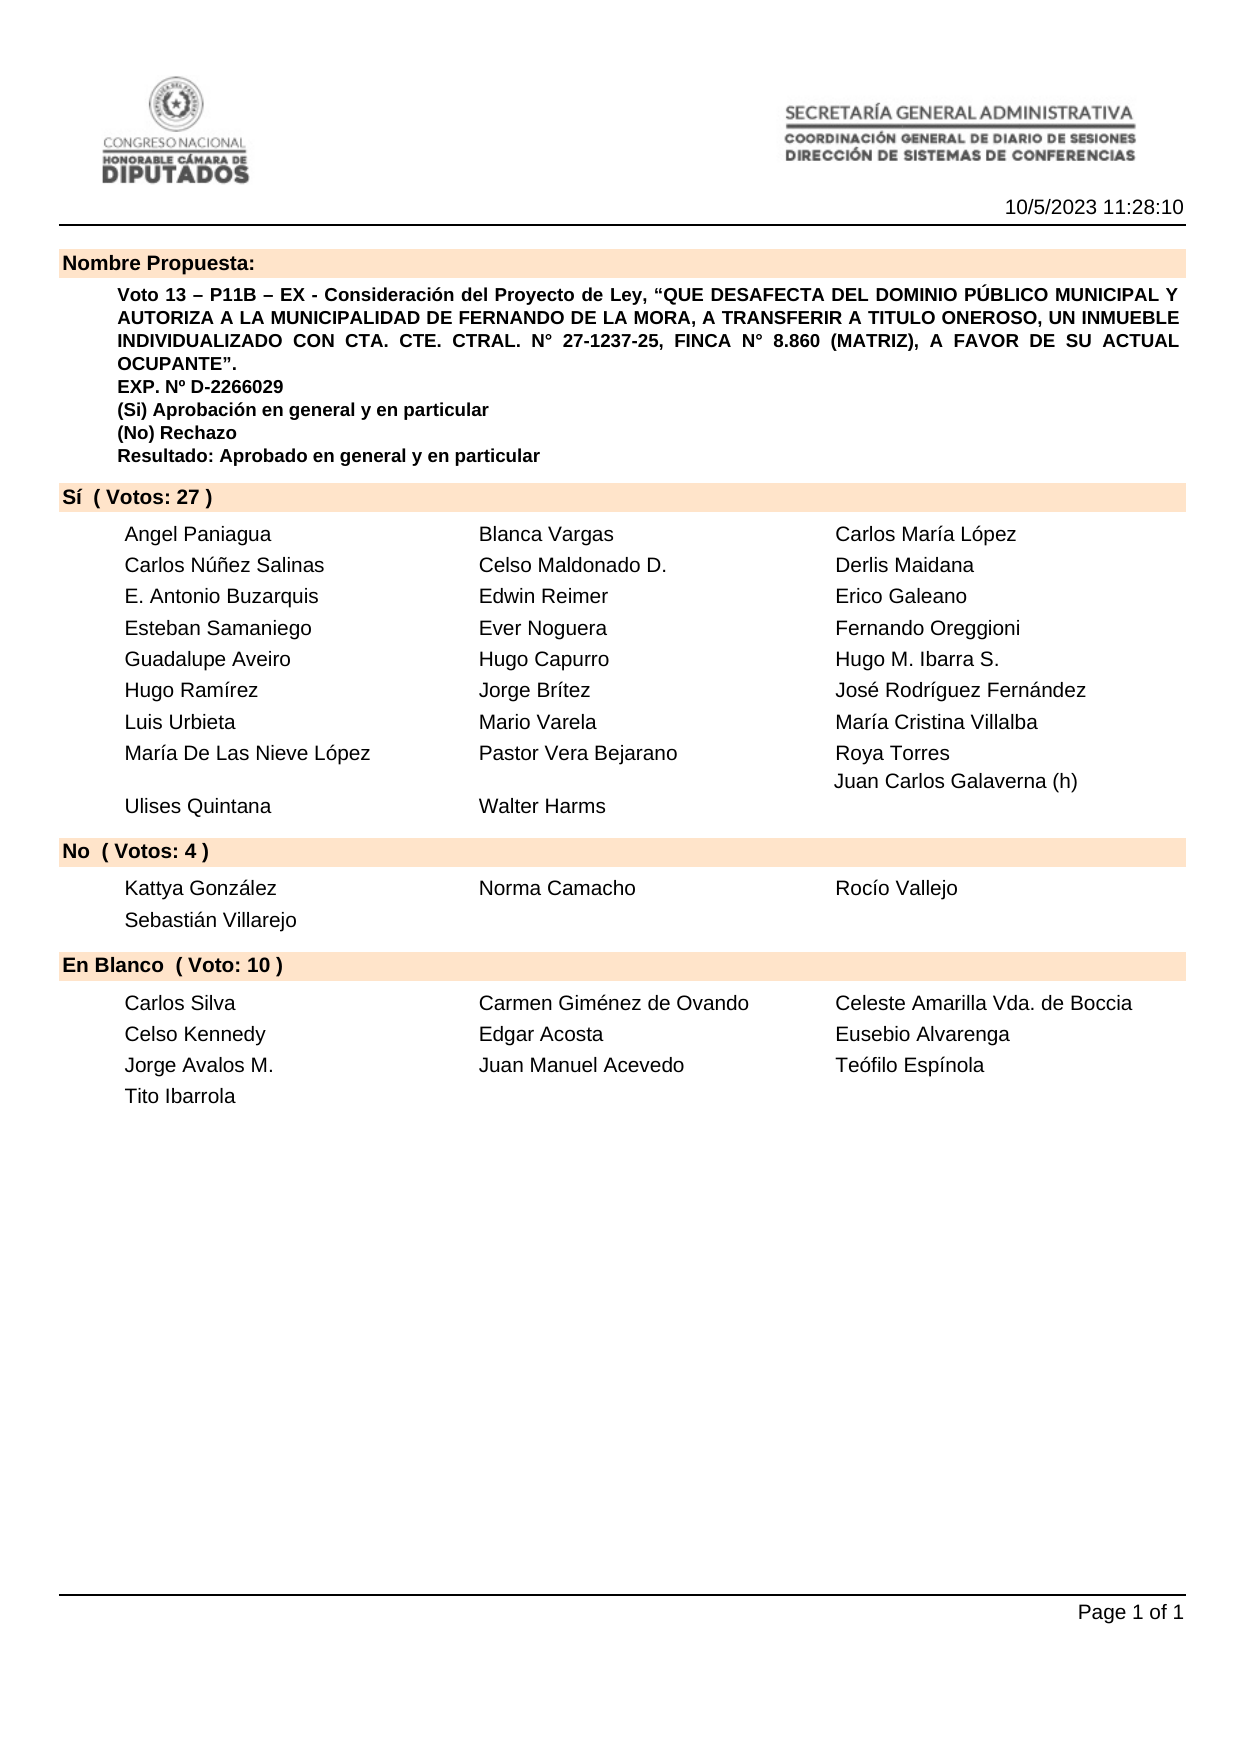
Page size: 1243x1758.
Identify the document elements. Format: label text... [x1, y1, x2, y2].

table_cell Esteban Samaniego [121, 615, 461, 643]
table_cell [59, 867, 1186, 875]
table_cell [461, 1200, 475, 1229]
table_cell Teófilo Espínola [832, 1052, 1172, 1080]
table_cell [816, 989, 832, 1018]
table_cell [816, 1294, 832, 1323]
table_cell [1172, 989, 1186, 1018]
table_cell Erico Galeano [832, 583, 1172, 612]
table_cell [461, 1388, 475, 1417]
table_cell [59, 615, 121, 643]
table_cell [816, 709, 832, 737]
table_cell [1172, 583, 1186, 612]
table_cell [832, 1138, 1172, 1166]
table_cell [59, 1263, 121, 1291]
table_cell [816, 906, 832, 935]
table_cell [59, 677, 121, 706]
table_cell Mario Varela [475, 709, 816, 737]
table_cell [475, 1448, 816, 1594]
table_cell Carlos Silva [121, 989, 461, 1018]
table_cell [461, 1326, 475, 1354]
table_cell Page 1 of 1 [828, 1599, 1186, 1633]
table_cell [1172, 615, 1186, 643]
table_cell Walter Harms [475, 793, 816, 821]
table_cell Juan Manuel Acevedo [475, 1052, 816, 1080]
table_cell [816, 821, 832, 838]
table_cell [461, 552, 475, 580]
table_cell [832, 1326, 1172, 1354]
table_cell [121, 821, 461, 838]
table_cell [59, 821, 121, 838]
table_cell [816, 1420, 832, 1448]
table_cell [475, 1326, 816, 1354]
table_cell [816, 740, 832, 768]
table_cell [59, 520, 121, 549]
table_cell Hugo Capurro [475, 646, 816, 674]
table_cell [59, 906, 121, 935]
table_cell [832, 1357, 1172, 1385]
table_cell [461, 793, 475, 821]
table_cell [461, 821, 475, 838]
table_cell Ever Noguera [475, 615, 816, 643]
table_cell Hugo Ramírez [121, 677, 461, 706]
table_cell [121, 935, 461, 952]
table_cell [59, 1326, 121, 1354]
table_cell [1172, 552, 1186, 580]
table_cell [816, 1112, 832, 1129]
table_cell [1172, 646, 1186, 674]
table_cell [816, 1169, 832, 1197]
table_cell Sebastián Villarejo [121, 906, 461, 935]
table_cell [59, 1200, 121, 1229]
table_cell [461, 1083, 475, 1112]
table_cell [121, 1294, 461, 1323]
table_header [59, 190, 651, 223]
table_cell [832, 906, 1172, 935]
table_cell [121, 1420, 461, 1448]
table_cell [461, 740, 475, 768]
table_cell [59, 1021, 121, 1049]
table_header Voto 13 – P11B – EX - Consideración del Proyecto de Ley, “QUE DESAFECTA DEL DOMINIO PÚBLICO MUNICIPAL Y AUTORIZA A LA MUNICIPALIDAD DE FERNANDO DE LA MORA, A TRANSFERIR A TITULO ONEROSO, UN INMUEBLE INDIVIDUALIZADO CON CTA. CTE. CTRAL. N° 27-1237-25, FINCA N° 8.860 (MATRIZ), A FAVOR DE SU ACTUAL OCUPANTE”. EXP. Nº D-2266029 (Si) Aprobación en general y en particular (No) Rechazo Resultado: Aprobado en general y en particular [116, 284, 1182, 466]
table_cell Carlos María López [832, 520, 1172, 549]
table_cell [1172, 740, 1186, 768]
table_cell [461, 1112, 475, 1129]
table_cell [59, 1169, 121, 1197]
table_cell Eusebio Alvarenga [832, 1021, 1172, 1049]
table_cell Carmen Giménez de Ovando [475, 989, 816, 1018]
table_cell [121, 1231, 461, 1260]
table_cell [816, 1388, 832, 1417]
table_header Sí ( Votos: 27 ) [59, 483, 1186, 512]
table_cell [1172, 1231, 1186, 1260]
table_cell [816, 1448, 832, 1594]
table_cell [1172, 1138, 1186, 1166]
table_cell [59, 466, 116, 483]
table_cell [832, 1083, 1172, 1112]
table_cell [816, 1357, 832, 1385]
table_cell [816, 1326, 832, 1354]
picture [58, 75, 1181, 190]
table_cell [59, 1112, 121, 1129]
table_cell [816, 677, 832, 706]
table_cell [121, 1112, 461, 1129]
table_cell [475, 1169, 816, 1197]
table_cell [475, 1083, 816, 1112]
table_cell [59, 646, 121, 674]
table_cell [59, 552, 121, 580]
table_cell María De Las Nieve López [121, 740, 461, 768]
table_cell [59, 989, 121, 1018]
table_cell [832, 793, 1172, 821]
table_cell [475, 906, 816, 935]
table_cell [475, 769, 816, 792]
table_cell [816, 583, 832, 612]
table_cell José Rodríguez Fernández [832, 677, 1172, 706]
table_cell [816, 1263, 832, 1291]
table_cell [59, 228, 1186, 249]
table_cell [1172, 821, 1186, 838]
table_cell Derlis Maidana [832, 552, 1172, 580]
table_cell [816, 552, 832, 580]
table_cell [1172, 769, 1186, 792]
table_cell [475, 1388, 816, 1417]
table_cell [816, 935, 832, 952]
table_cell Ulises Quintana [121, 793, 461, 821]
table_cell [475, 1112, 816, 1129]
table_cell [461, 769, 475, 792]
table_cell [1172, 1326, 1186, 1354]
table_cell [816, 1021, 832, 1049]
table_cell [461, 1263, 475, 1291]
table_cell [59, 512, 1186, 520]
table_cell [461, 875, 475, 904]
table_cell [1172, 935, 1186, 952]
table_cell [832, 821, 1172, 838]
table_cell Jorge Brítez [475, 677, 816, 706]
table_cell [816, 875, 832, 904]
table_cell [475, 1263, 816, 1291]
table_cell [1172, 906, 1186, 935]
table_cell [1172, 1169, 1186, 1197]
table_cell Guadalupe Aveiro [121, 646, 461, 674]
table_header [1182, 284, 1187, 466]
table_cell [816, 646, 832, 674]
table_cell Norma Camacho [475, 875, 816, 904]
table_cell [1172, 1052, 1186, 1080]
table_cell [1172, 1420, 1186, 1448]
table_cell [816, 769, 832, 792]
table_cell [816, 1231, 832, 1260]
table_cell [1172, 677, 1186, 706]
table_cell [1172, 875, 1186, 904]
table_cell Carlos Núñez Salinas [121, 552, 461, 580]
table_cell [1172, 1357, 1186, 1385]
table_cell [1172, 1083, 1186, 1112]
table_cell [461, 935, 475, 952]
table_cell [59, 769, 121, 792]
table_cell Rocío Vallejo [832, 875, 1172, 904]
table_cell [59, 1138, 121, 1166]
table_cell [475, 1138, 816, 1166]
table_cell [475, 1200, 816, 1229]
table_header [59, 284, 116, 466]
table_cell [1172, 793, 1186, 821]
table_cell [1172, 520, 1186, 549]
table_cell [832, 1112, 1172, 1129]
table_cell [461, 989, 475, 1018]
table_cell [461, 1052, 475, 1080]
table_cell [461, 1448, 475, 1594]
table_cell [59, 935, 121, 952]
table_cell [816, 1138, 832, 1166]
table_cell [832, 1231, 1172, 1260]
table_cell Angel Paniagua [121, 520, 461, 549]
table_cell [461, 520, 475, 549]
table_cell [121, 1200, 461, 1229]
table_cell Hugo M. Ibarra S. [832, 646, 1172, 674]
table_cell [1172, 1263, 1186, 1291]
table_header 10/5/2023 11:28:10 [651, 189, 1186, 223]
table_cell [475, 1294, 816, 1323]
table_cell [461, 583, 475, 612]
table_cell [461, 677, 475, 706]
table_cell [59, 793, 121, 821]
table_cell [461, 1357, 475, 1385]
table_cell No ( Votos: 4 ) [59, 838, 1186, 867]
table_cell [59, 1388, 121, 1417]
table_cell [461, 1138, 475, 1166]
table_cell [816, 793, 832, 821]
table_cell Tito Ibarrola [121, 1083, 461, 1112]
table_cell Jorge Avalos M. [121, 1052, 461, 1080]
table_cell [475, 935, 816, 952]
table_cell En Blanco ( Voto: 10 ) [59, 952, 1186, 981]
table_cell [461, 709, 475, 737]
table_cell [832, 935, 1172, 952]
table_cell [1172, 1021, 1186, 1049]
table_cell Roya Torres [832, 740, 1172, 768]
table_cell [1172, 1200, 1186, 1229]
table_cell [475, 821, 816, 838]
table_cell [832, 1169, 1172, 1197]
table_cell [121, 1448, 461, 1594]
table_cell [59, 1231, 121, 1260]
table_cell [121, 1326, 461, 1354]
table_cell [59, 1083, 121, 1112]
table_cell Kattya González [121, 875, 461, 904]
table_cell [832, 1420, 1172, 1448]
table_cell [461, 1294, 475, 1323]
table_cell [1172, 1294, 1186, 1323]
table_cell [59, 278, 1186, 283]
table_cell [461, 1420, 475, 1448]
table_cell [59, 981, 1186, 989]
table_cell Edwin Reimer [475, 583, 816, 612]
table_cell María Cristina Villalba [832, 709, 1172, 737]
table_cell Luis Urbieta [121, 709, 461, 737]
table_cell [121, 1169, 461, 1197]
table_cell [59, 1052, 121, 1080]
table_cell [1182, 466, 1187, 483]
table_cell [1172, 1448, 1186, 1594]
table_cell Celso Maldonado D. [475, 552, 816, 580]
table_cell [475, 1231, 816, 1260]
table_cell [121, 1357, 461, 1385]
table_cell [121, 1388, 461, 1417]
table_cell [461, 906, 475, 935]
table_cell [59, 1599, 827, 1633]
table_cell [816, 1083, 832, 1112]
table_cell [816, 615, 832, 643]
table_cell Celeste Amarilla Vda. de Boccia [832, 989, 1172, 1018]
table_cell Edgar Acosta [475, 1021, 816, 1049]
table_cell Celso Kennedy [121, 1021, 461, 1049]
table_cell [121, 769, 461, 792]
table_cell [461, 1169, 475, 1197]
table_cell [121, 1138, 461, 1166]
table_cell [59, 709, 121, 737]
table_cell [832, 1263, 1172, 1291]
table_cell [461, 1021, 475, 1049]
table_cell [59, 1448, 121, 1594]
table_cell [816, 520, 832, 549]
table_cell [1172, 1112, 1186, 1129]
table_cell [59, 1294, 121, 1323]
table_cell [475, 1357, 816, 1385]
table_cell [461, 615, 475, 643]
table_cell [59, 1357, 121, 1385]
table_cell [461, 646, 475, 674]
table_cell [59, 1420, 121, 1448]
table_cell [59, 583, 121, 612]
table_cell Pastor Vera Bejarano [475, 740, 816, 768]
table_cell [832, 1294, 1172, 1323]
table_cell E. Antonio Buzarquis [121, 583, 461, 612]
table_cell Fernando Oreggioni [832, 615, 1172, 643]
table_cell [59, 875, 121, 904]
table_cell [816, 1052, 832, 1080]
table_cell Blanca Vargas [475, 520, 816, 549]
table_cell [816, 1200, 832, 1229]
table_cell [461, 1231, 475, 1260]
table_cell Nombre Propuesta: [59, 249, 1186, 278]
table_cell [832, 1200, 1172, 1229]
table_cell [116, 466, 1182, 483]
table_cell [121, 1263, 461, 1291]
table_cell [475, 1420, 816, 1448]
table_cell [1172, 709, 1186, 737]
table_cell [832, 1388, 1172, 1417]
table_cell [59, 740, 121, 768]
table_cell [59, 1129, 1186, 1137]
table_cell Juan Carlos Galaverna (h) [832, 769, 1172, 792]
table_cell [1172, 1388, 1186, 1417]
table_cell [832, 1448, 1172, 1594]
